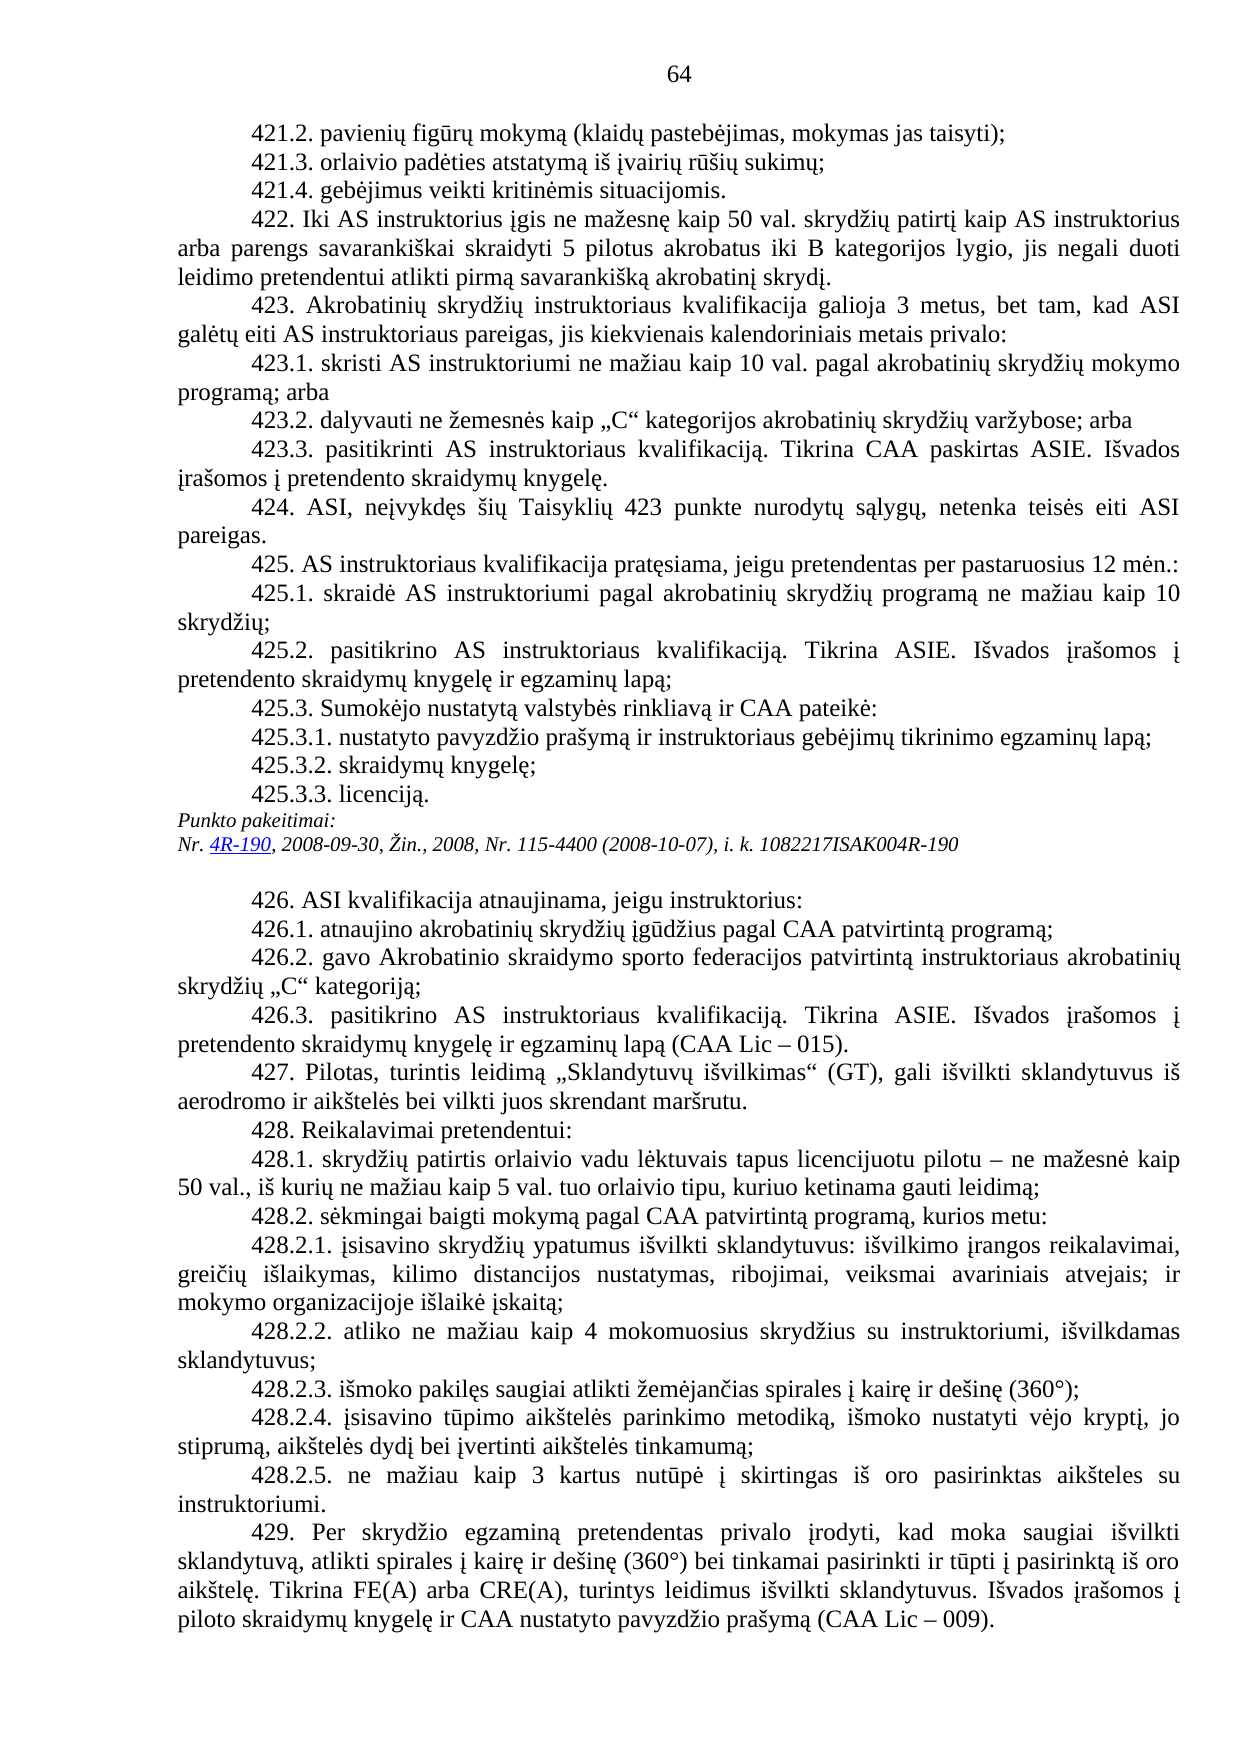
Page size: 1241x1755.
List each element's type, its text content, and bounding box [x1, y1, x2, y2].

text 428.2.2. atliko ne mažiau kaip 4 mokomuosius skrydžius su instruktoriumi, išvilkdamas sklandytuvus; [177, 1316, 1181, 1374]
text 428.2.3. išmoko pakilęs saugiai atlikti žemėjančias spirales į kairę ir dešinę (360°); [177, 1374, 1181, 1402]
text 425.3. Sumokėjo nustatytą valstybės rinkliavą ir CAA pateikė: [177, 693, 1181, 722]
text 425.2. pasitikrino AS instruktoriaus kvalifikaciją. Tikrina ASIE. Išvados įrašomos į pretendento skraidymų knygelę ir egzaminų lapą; [177, 636, 1181, 693]
text 425.3.1. nustatyto pavyzdžio prašymą ir instruktoriaus gebėjimų tikrinimo egzaminų lapą; [177, 722, 1181, 751]
text 426. ASI kvalifikacija atnaujinama, jeigu instruktorius: [177, 885, 1181, 914]
text 425.3.2. skraidymų knygelę; [177, 751, 1181, 779]
text 427. Pilotas, turintis leidimą „Sklandytuvų išvilkimas“ (GT), gali išvilkti sklandytuvus iš aerodromo ir aikštelės bei vilkti juos skrendant maršrutu. [177, 1057, 1181, 1115]
text 423.2. dalyvauti ne žemesnės kaip „C“ kategorijos akrobatinių skrydžių varžybose; arba [177, 406, 1181, 434]
text 428.2.5. ne mažiau kaip 3 kartus nutūpė į skirtingas iš oro pasirinktas aikšteles su instruktoriumi. [177, 1460, 1181, 1517]
text 426.2. gavo Akrobatinio skraidymo sporto federacijos patvirtintą instruktoriaus akrobatinių skrydžių „C“ kategoriją; [177, 942, 1181, 1000]
text 423.1. skristi AS instruktoriumi ne mažiau kaip 10 val. pagal akrobatinių skrydžių mokymo programą; arba [177, 348, 1181, 406]
text Punkto pakeitimai: [177, 808, 1181, 832]
text Nr. 4R-190, 2008-09-30, Žin., 2008, Nr. 115-4400 (2008-10-07), i. k. 1082217ISAK004R-190 [177, 832, 1181, 856]
text 428.2.4. įsisavino tūpimo aikštelės parinkimo metodiką, išmoko nustatyti vėjo kryptį, jo stiprumą, aikštelės dydį bei įvertinti aikštelės tinkamumą; [177, 1402, 1181, 1460]
text 421.4. gebėjimus veikti kritinėmis situacijomis. [177, 176, 1181, 204]
text 426.3. pasitikrino AS instruktoriaus kvalifikaciją. Tikrina ASIE. Išvados įrašomos į pretendento skraidymų knygelę ir egzaminų lapą (CAA Lic – 015). [177, 1000, 1181, 1057]
text 425.3.3. licenciją. [177, 779, 1181, 808]
text 428. Reikalavimai pretendentui: [177, 1115, 1181, 1144]
text 424. ASI, neįvykdęs šių Taisyklių 423 punkte nurodytų sąlygų, netenka teisės eiti ASI pareigas. [177, 492, 1181, 549]
text 428.2. sėkmingai baigti mokymą pagal CAA patvirtintą programą, kurios metu: [177, 1201, 1181, 1230]
text 423. Akrobatinių skrydžių instruktoriaus kvalifikacija galioja 3 metus, bet tam, kad ASI galėtų eiti AS instruktoriaus pareigas, jis kiekvienais kalendoriniais metais privalo: [177, 291, 1181, 348]
text 421.2. pavienių figūrų mokymą (klaidų pastebėjimas, mokymas jas taisyti); [177, 118, 1181, 147]
text 428.2.1. įsisavino skrydžių ypatumus išvilkti sklandytuvus: išvilkimo įrangos reikalavimai, greičių išlaikymas, kilimo distancijos nustatymas, ribojimai, veiksmai avariniais atvejais; ir mokymo organizacijoje išlaikė įskaitą; [177, 1230, 1181, 1316]
text 421.3. orlaivio padėties atstatymą iš įvairių rūšių sukimų; [177, 147, 1181, 176]
text 423.3. pasitikrinti AS instruktoriaus kvalifikaciją. Tikrina CAA paskirtas ASIE. Išvados įrašomos į pretendento skraidymų knygelę. [177, 434, 1181, 492]
text 425. AS instruktoriaus kvalifikacija pratęsiama, jeigu pretendentas per pastaruosius 12 mėn.: [177, 549, 1181, 578]
text 428.1. skrydžių patirtis orlaivio vadu lėktuvais tapus licencijuotu pilotu – ne mažesnė kaip 50 val., iš kurių ne mažiau kaip 5 val. tuo orlaivio tipu, kuriuo ketinama gauti leidimą; [177, 1144, 1181, 1201]
text 426.1. atnaujino akrobatinių skrydžių įgūdžius pagal CAA patvirtintą programą; [177, 914, 1181, 942]
text 425.1. skraidė AS instruktoriumi pagal akrobatinių skrydžių programą ne mažiau kaip 10 skrydžių; [177, 578, 1181, 636]
text 422. Iki AS instruktorius įgis ne mažesnę kaip 50 val. skrydžių patirtį kaip AS instruktorius arba parengs savarankiškai skraidyti 5 pilotus akrobatus iki B kategorijos lygio, jis negali duoti leidimo pretendentui atlikti pirmą savarankišką akrobatinį skrydį. [177, 204, 1181, 291]
text 429. Per skrydžio egzaminą pretendentas privalo įrodyti, kad moka saugiai išvilkti sklandytuvą, atlikti spirales į kairę ir dešinę (360°) bei tinkamai pasirinkti ir tūpti į pasirinktą iš oro aikštelę. Tikrina FE(A) arba CRE(A), turintys leidimus išvilkti sklandytuvus. Išvados įrašomos į piloto skraidymų knygelę ir CAA nustatyto pavyzdžio prašymą (CAA Lic – 009). [177, 1517, 1181, 1632]
